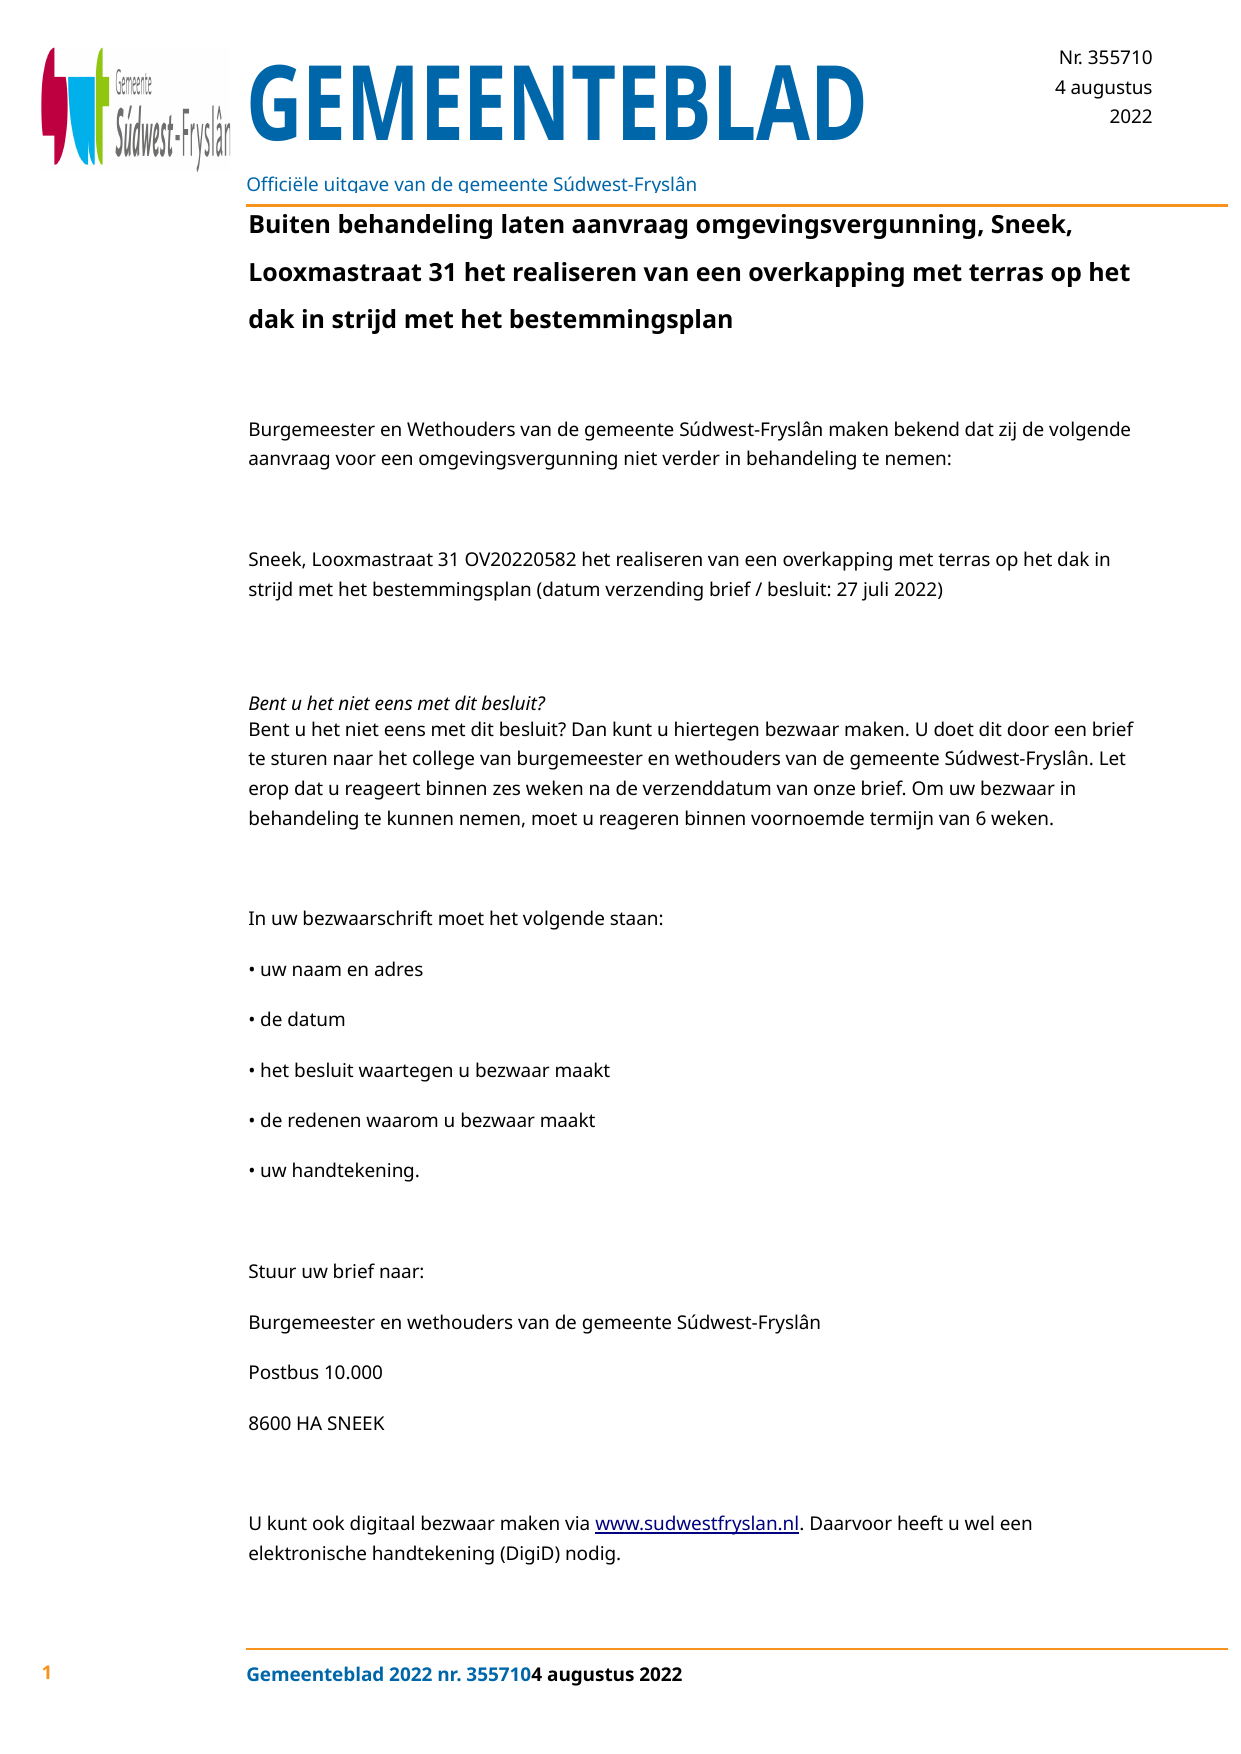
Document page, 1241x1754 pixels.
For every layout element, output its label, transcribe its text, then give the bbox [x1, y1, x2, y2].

text U kunt ook digitaal bezwaar maken via www.sudwestfryslan.nl. Daarvoor heeft u wel een elektronische handtekening (DigiD) nodig. [248, 1511, 1152, 1566]
text Stuur uw brief naar: [248, 1258, 1152, 1284]
picture [41, 47, 231, 172]
text • uw handtekening. [248, 1158, 1152, 1183]
text Bent u het niet eens met dit besluit? Dan kunt u hiertegen bezwaar maken. U doet dit door een brief te sturen naar het college van burgemeester en wethouders van de gemeente Súdwest-Fryslân. Let erop dat u reageert binnen zes weken na de verzenddatum van onze brief. Om uw bezwaar in behandeling te kunnen nemen, moet u reageren binnen voornoemde termijn van 6 weken. [248, 716, 1152, 831]
text 8600 HA SNEEK [248, 1410, 1152, 1436]
text • de redenen waarom u bezwaar maakt [248, 1107, 1152, 1133]
text • uw naam en adres [248, 956, 1152, 982]
text Sneek, Looxmastraat 31 OV20220582 het realiseren van een overkapping met terras op het dak in strijd met het bestemmingsplan (datum verzending brief / besluit: 27 juli 2022) [248, 546, 1152, 602]
text • de datum [248, 1006, 1152, 1032]
text In uw bezwaarschrift moet het volgende staan: [248, 906, 1152, 931]
text Bent u het niet eens met dit besluit? [248, 690, 1152, 716]
text Burgemeester en wethouders van de gemeente Súdwest-Fryslân [248, 1309, 1152, 1335]
text Postbus 10.000 [248, 1359, 1152, 1385]
text Burgemeester en Wethouders van de gemeente Súdwest-Fryslân maken bekend dat zij de volgende aanvraag voor een omgevingsvergunning niet verder in behandeling te nemen: [248, 416, 1152, 471]
text • het besluit waartegen u bezwaar maakt [248, 1057, 1152, 1083]
text Buiten behandeling laten aanvraag omgevingsvergunning, Sneek, Looxmastraat 31 het realiseren van een overkapping met terras op het dak in strijd met het bestemmingsplan [248, 207, 1152, 336]
